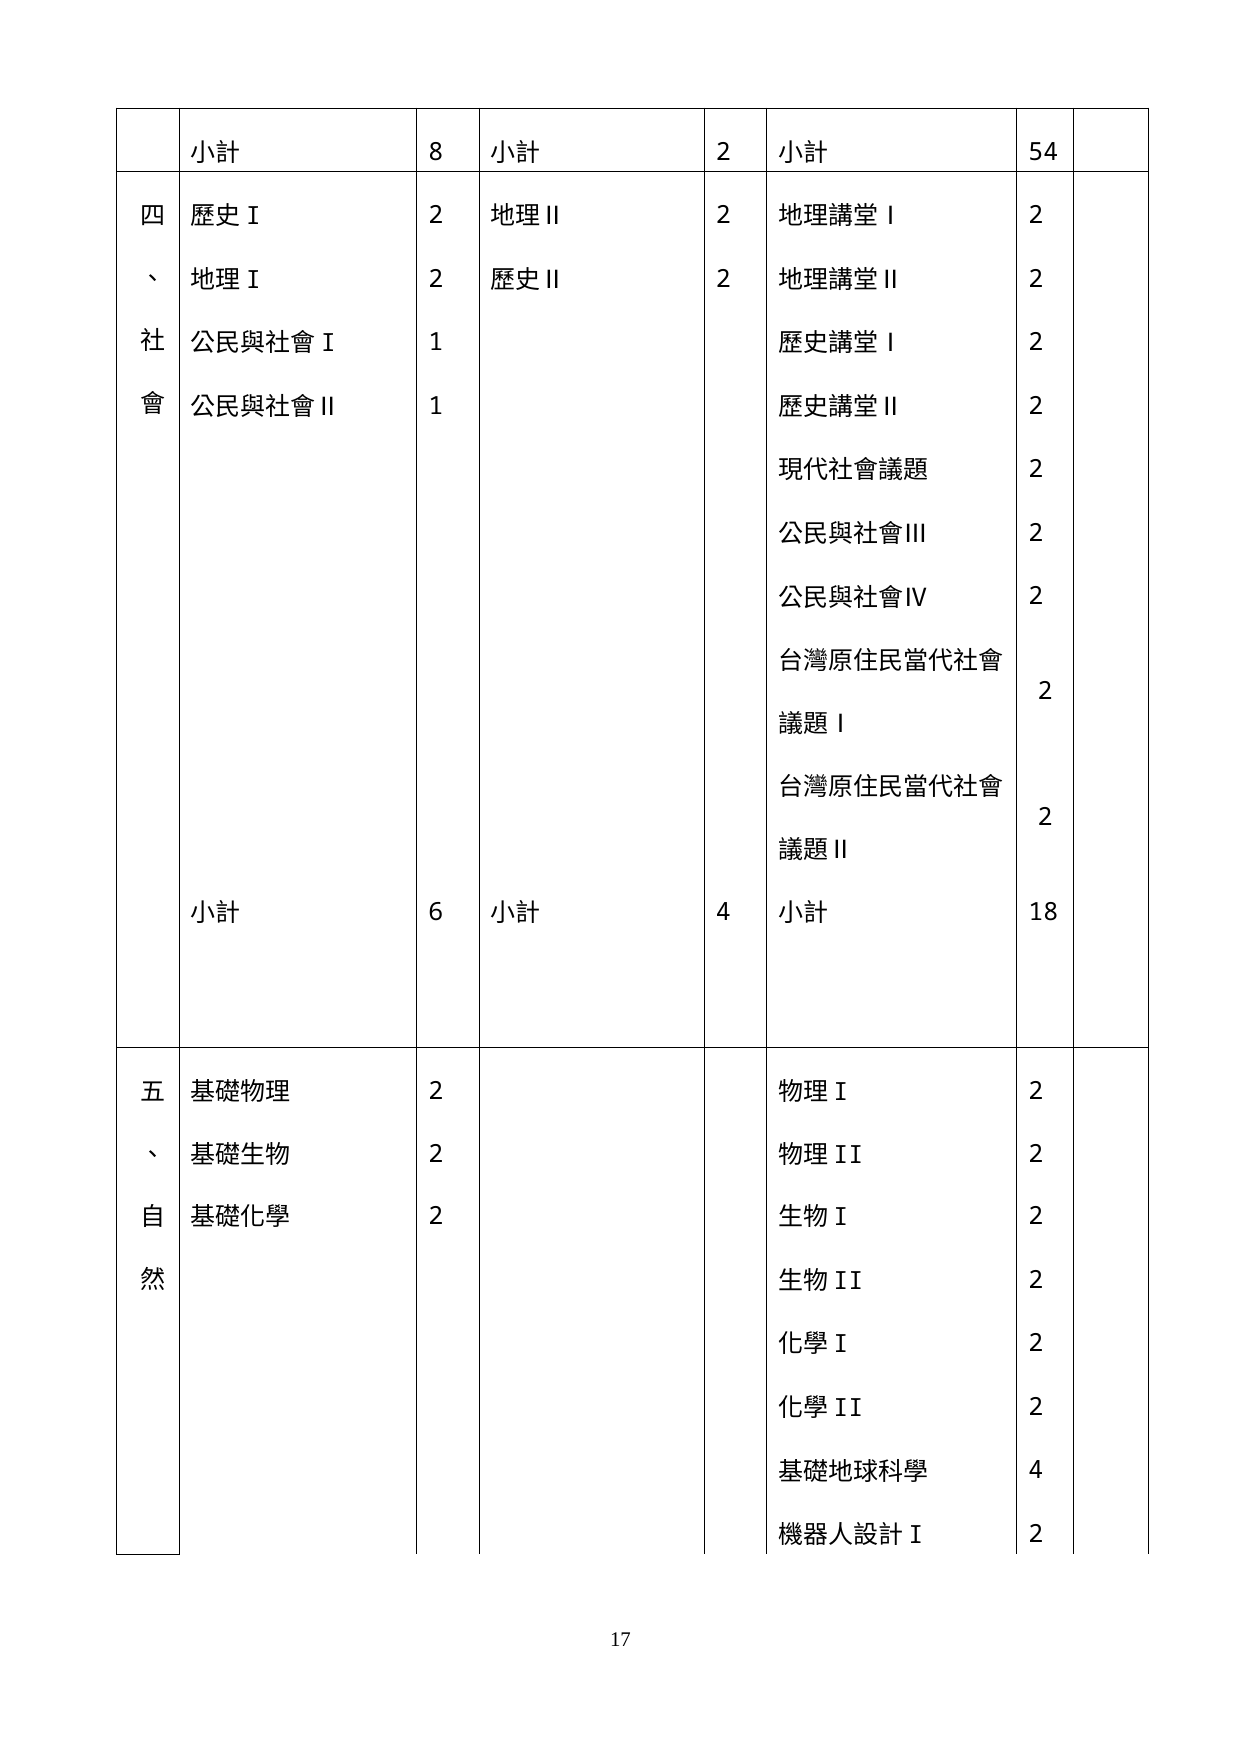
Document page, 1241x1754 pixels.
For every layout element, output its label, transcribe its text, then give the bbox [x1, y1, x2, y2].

table_cell 歷史講堂Ⅱ [767, 362, 1016, 425]
table_cell 公民與社會I [180, 298, 416, 362]
table_cell 2 [1017, 1363, 1073, 1426]
table_cell [705, 425, 766, 489]
table_cell [1074, 235, 1148, 298]
table_cell [180, 1299, 416, 1363]
table_cell 2 [705, 235, 766, 298]
table_cell [1074, 425, 1148, 489]
table_cell [480, 1363, 704, 1426]
table_cell 2 [1017, 362, 1073, 425]
table_cell [705, 1236, 766, 1299]
table_cell [1074, 868, 1148, 1047]
table_cell 6 [417, 868, 479, 1047]
table_cell 54 [1017, 109, 1073, 171]
table_cell [705, 553, 766, 616]
table_cell 2 [1017, 235, 1073, 298]
table_cell 現代社會議題 [767, 425, 1016, 489]
table_cell [705, 616, 766, 742]
table_cell 18 [1017, 868, 1073, 1047]
table_cell 公民與社會Ⅱ [180, 362, 416, 425]
table_cell [180, 1426, 416, 1490]
table_cell 台灣原住民當代社會議題Ⅰ [767, 616, 1016, 742]
table_cell [1074, 489, 1148, 552]
table_cell 2 [1017, 298, 1073, 362]
table_cell [480, 553, 704, 616]
table_cell [705, 1299, 766, 1363]
table_cell [705, 1426, 766, 1490]
table_cell [1074, 1299, 1148, 1363]
table_cell [180, 425, 416, 489]
table_cell 基礎物理 基礎生物 基礎化學 [180, 1048, 416, 1236]
table_cell 地理Ⅱ [480, 172, 704, 235]
table_cell [180, 1363, 416, 1426]
table_cell [1074, 109, 1148, 171]
table_cell [417, 1426, 479, 1490]
table_cell [417, 1236, 479, 1299]
table_cell [180, 742, 416, 868]
table_cell [1074, 362, 1148, 425]
table_cell 地理講堂Ⅱ [767, 235, 1016, 298]
table_cell 公民與社會Ⅲ [767, 489, 1016, 552]
table_cell [705, 298, 766, 362]
table_cell [417, 489, 479, 552]
table_cell 小計 [180, 868, 416, 1047]
table_cell [480, 742, 704, 868]
table_cell [117, 109, 179, 171]
table_cell [180, 1236, 416, 1299]
table_cell [1074, 1490, 1148, 1553]
table_cell 地理I [180, 235, 416, 298]
table_cell 2 [705, 172, 766, 235]
table_cell 2 [417, 172, 479, 235]
table_cell 五、自然 [117, 1048, 179, 1553]
table_cell 小計 [767, 868, 1016, 1047]
table_cell [417, 1490, 479, 1553]
table_cell [480, 616, 704, 742]
table_cell 生物II [767, 1236, 1016, 1299]
table_cell 地理講堂Ⅰ [767, 172, 1016, 235]
table_cell [417, 616, 479, 742]
table_cell 2 [1017, 1490, 1073, 1553]
table_cell 機器人設計I [767, 1490, 1016, 1553]
table_cell 2 2 2 [417, 1048, 479, 1236]
table_cell 化學I [767, 1299, 1016, 1363]
table_cell [1074, 553, 1148, 616]
table_cell [705, 742, 766, 868]
table_cell 四、社會 [117, 172, 179, 1047]
table_cell 2 [1017, 1236, 1073, 1299]
table_cell [180, 489, 416, 552]
table_cell 小計 [180, 109, 416, 171]
table_cell [480, 1490, 704, 1553]
table_cell [180, 1490, 416, 1553]
table_cell 小計 [480, 868, 704, 1047]
table_cell 化學II [767, 1363, 1016, 1426]
table_cell 歷史講堂Ⅰ [767, 298, 1016, 362]
table_cell [417, 742, 479, 868]
table_cell [480, 1048, 704, 1236]
table_cell [1074, 1426, 1148, 1490]
table_cell 2 [1017, 742, 1073, 868]
table_cell 8 [417, 109, 479, 171]
table_cell 2 [1017, 172, 1073, 235]
table_cell 2 [1017, 553, 1073, 616]
table_cell [417, 553, 479, 616]
table_cell [480, 489, 704, 552]
table_cell [1074, 1363, 1148, 1426]
table_cell [1074, 616, 1148, 742]
table_cell 1 [417, 362, 479, 425]
table_cell [180, 553, 416, 616]
table_cell [480, 1299, 704, 1363]
table_cell [705, 1048, 766, 1236]
table_cell [1074, 172, 1148, 235]
table_cell 歷史Ⅱ [480, 235, 704, 298]
table_cell [705, 1363, 766, 1426]
table_cell [705, 362, 766, 425]
table_cell 1 [417, 298, 479, 362]
table_cell 2 [417, 235, 479, 298]
table_cell [705, 1490, 766, 1553]
table_cell 4 [1017, 1426, 1073, 1490]
table_cell [417, 425, 479, 489]
table_cell [480, 1426, 704, 1490]
table_cell 台灣原住民當代社會議題Ⅱ [767, 742, 1016, 868]
table_cell 2 [1017, 1299, 1073, 1363]
table_cell [180, 616, 416, 742]
table_cell 2 [1017, 425, 1073, 489]
table_cell [480, 1236, 704, 1299]
table_cell 基礎地球科學 [767, 1426, 1016, 1490]
table_cell [417, 1363, 479, 1426]
table_cell 公民與社會Ⅳ [767, 553, 1016, 616]
table_cell 2 [705, 109, 766, 171]
table_cell 小計 [480, 109, 704, 171]
table_cell [705, 489, 766, 552]
table_cell [480, 425, 704, 489]
table_cell [1074, 1236, 1148, 1299]
table_cell 歷史I [180, 172, 416, 235]
table_cell 小計 [767, 109, 1016, 171]
table_cell [1074, 742, 1148, 868]
table_cell 物理I 物理II 生物I [767, 1048, 1016, 1236]
table_cell 2 [1017, 616, 1073, 742]
table_cell [1074, 298, 1148, 362]
table_cell [480, 362, 704, 425]
table_cell [480, 298, 704, 362]
table_cell 2 2 2 [1017, 1048, 1073, 1236]
table_cell [1074, 1048, 1148, 1236]
table_cell 2 [1017, 489, 1073, 552]
table_cell 4 [705, 868, 766, 1047]
table_cell [417, 1299, 479, 1363]
